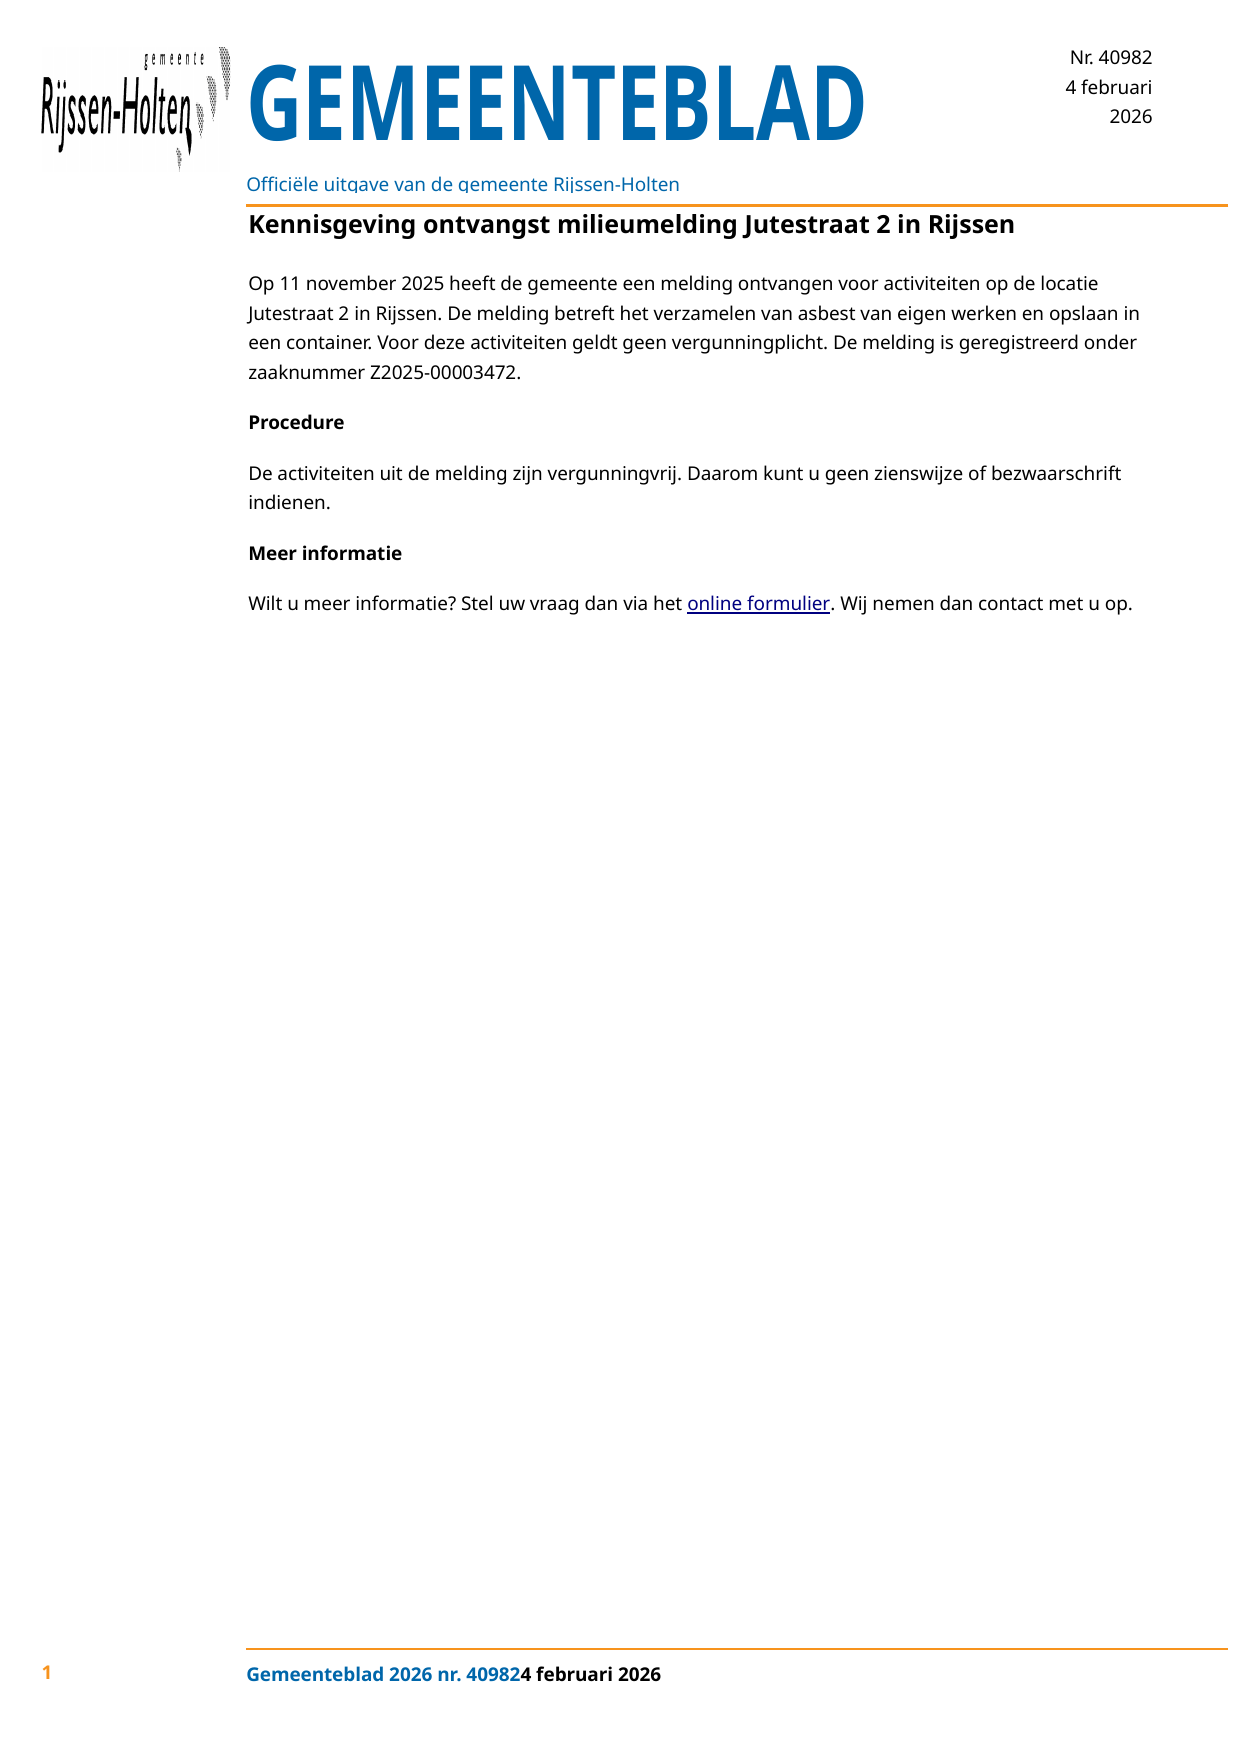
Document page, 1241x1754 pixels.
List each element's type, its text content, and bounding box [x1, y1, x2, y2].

text Wilt u meer informatie? Stel uw vraag dan via het online formulier. Wij nemen dan contact met u op. [248, 590, 1152, 616]
text Op 11 november 2025 heeft de gemeente een melding ontvangen voor activiteiten op de locatie Jutestraat 2 in Rijssen. De melding betreft het verzamelen van asbest van eigen werken en opslaan in een container. Voor deze activiteiten geldt geen vergunningplicht. De melding is geregistreerd onder zaaknummer Z2025-00003472. [248, 270, 1152, 385]
text Kennisgeving ontvangst milieumelding Jutestraat 2 in Rijssen [248, 207, 1152, 241]
text De activiteiten uit de melding zijn vergunningvrij. Daarom kunt u geen zienswijze of bezwaarschrift indienen. [248, 460, 1152, 515]
text Procedure [248, 409, 1152, 435]
text Meer informatie [248, 540, 1152, 566]
picture [41, 47, 231, 172]
